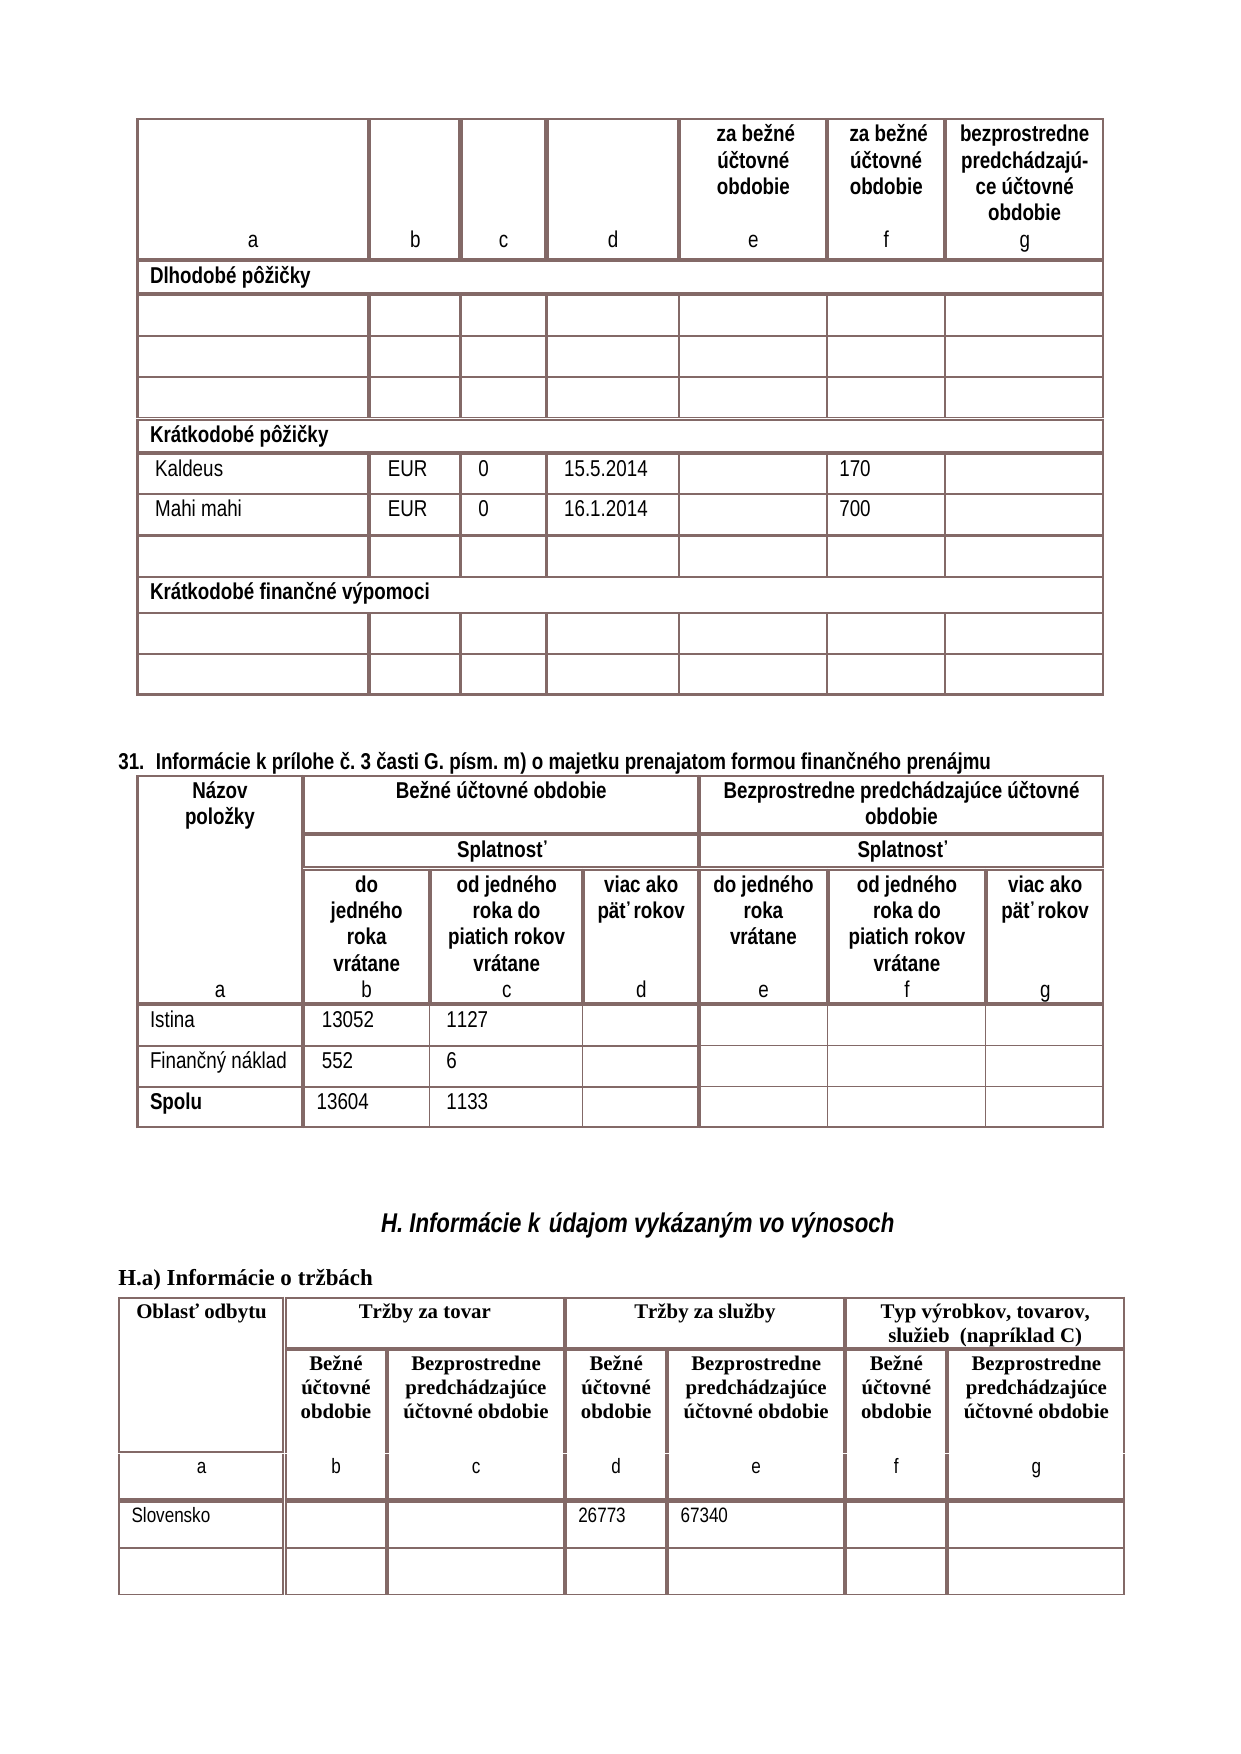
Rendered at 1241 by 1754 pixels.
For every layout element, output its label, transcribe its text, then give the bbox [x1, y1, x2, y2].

table_cell [139, 337, 367, 376]
table_cell 700 [828, 495, 944, 534]
table_cell [139, 296, 367, 335]
table_cell [828, 1046, 985, 1086]
table_cell [680, 495, 826, 534]
table_header za bežné účtovné obdobie [829, 120, 943, 226]
table_cell [680, 378, 826, 417]
table_cell Kaldeus [139, 455, 367, 493]
table_cell [828, 655, 944, 693]
table_cell [946, 614, 1102, 653]
table_cell [680, 455, 826, 493]
table_cell [946, 296, 1102, 335]
table_cell e [701, 976, 826, 1002]
table_cell Splatnosť [701, 836, 1102, 866]
table_cell 13604 [305, 1088, 429, 1126]
table_cell [462, 614, 545, 653]
table_cell [371, 337, 459, 376]
table_cell [828, 537, 944, 576]
table_cell viac ako päť rokov [585, 871, 697, 976]
table_cell f [847, 1454, 945, 1498]
table_cell 6 [430, 1047, 582, 1086]
table_cell [680, 537, 826, 576]
table_cell [828, 1006, 985, 1045]
table_header bezprostredne predchádzajú-ce účtovné obdobie [947, 120, 1102, 226]
table_cell [548, 537, 678, 576]
table_cell b [371, 226, 458, 258]
table_cell 13052 [305, 1006, 429, 1045]
table_cell [847, 1503, 945, 1547]
table_cell a [139, 226, 367, 258]
table_cell Splatnosť [305, 836, 697, 866]
table_header Tržby za služby [567, 1299, 843, 1347]
table_cell do jedného roka vrátane [305, 871, 428, 976]
table_cell 0 [462, 495, 545, 534]
table_cell 67340 [669, 1503, 843, 1547]
table_cell d [585, 976, 697, 1002]
table_cell [701, 1006, 827, 1045]
table_cell [669, 1549, 843, 1594]
table_cell od jedného roka do piatich rokov vrátane [830, 871, 984, 976]
table_cell c [389, 1454, 563, 1498]
table_cell [462, 296, 545, 335]
table_cell e [669, 1454, 843, 1498]
table_header [139, 120, 367, 226]
table_cell 552 [305, 1047, 429, 1086]
table_header Tržby za tovar [287, 1299, 563, 1347]
table_cell Spolu [139, 1088, 301, 1126]
table_cell [371, 296, 459, 335]
table_cell Istina [139, 1006, 301, 1045]
table_cell [986, 1046, 1102, 1086]
table_cell [548, 296, 678, 335]
table_cell od jedného roka do piatich rokov vrátane [432, 871, 581, 976]
table_cell [946, 455, 1102, 493]
table_cell EUR [371, 495, 459, 534]
table_cell Bezprostredne predchádzajúce účtovné obdobie [949, 1351, 1123, 1453]
table_cell [583, 1088, 697, 1126]
table_cell f [829, 226, 943, 258]
table_cell [287, 1549, 385, 1594]
table_cell [583, 1006, 697, 1045]
table_cell viac ako päť rokov [988, 871, 1102, 976]
table_header Názov položky [139, 777, 301, 976]
table_cell Dlhodobé pôžičky [139, 262, 1102, 292]
table_cell [828, 614, 944, 653]
table_cell [371, 378, 459, 417]
table_cell [287, 1503, 385, 1547]
table_header [463, 120, 544, 226]
table_cell [680, 337, 826, 376]
table_cell Bezprostredne predchádzajúce účtovné obdobie [669, 1351, 843, 1453]
table_cell 0 [462, 455, 545, 493]
table_cell d [549, 226, 677, 258]
text 31. Informácie k prílohe č. 3 časti G. písm. m) o majetku prenajatom formou finančného prenájmu [118, 748, 1122, 774]
table_cell [462, 378, 545, 417]
table_cell EUR [371, 455, 459, 493]
table_header Bežné účtovné obdobie [305, 777, 697, 832]
table_cell [567, 1549, 665, 1594]
table_cell Krátkodobé finančné výpomoci [139, 578, 1102, 612]
table_cell [701, 1087, 827, 1126]
table_cell 16.1.2014 [548, 495, 678, 534]
table_cell e [681, 226, 825, 258]
table_cell [139, 655, 367, 693]
table_cell [389, 1549, 563, 1594]
table_cell [548, 655, 678, 693]
table_cell Bezprostredne predchádzajúce účtovné obdobie [389, 1351, 563, 1453]
table_cell d [567, 1454, 665, 1498]
table_cell 1133 [430, 1088, 582, 1126]
table_cell Finančný náklad [139, 1047, 301, 1086]
table_cell [949, 1549, 1123, 1594]
table_cell [548, 337, 678, 376]
table_cell [680, 614, 826, 653]
table_cell a [120, 1454, 282, 1498]
table_cell Krátkodobé pôžičky [139, 421, 1102, 451]
table_cell a [139, 976, 301, 1002]
table_cell [847, 1549, 945, 1594]
table_cell [371, 655, 459, 693]
table_cell c [463, 226, 544, 258]
table_cell g [988, 976, 1102, 1002]
table_cell [946, 378, 1102, 417]
table_cell [946, 537, 1102, 576]
table_cell [139, 537, 367, 576]
table_cell [680, 296, 826, 335]
table_cell Slovensko [120, 1503, 282, 1547]
table_cell [139, 614, 367, 653]
table_cell Mahi mahi [139, 495, 367, 534]
table_cell [389, 1503, 563, 1547]
table_cell 26773 [567, 1503, 665, 1547]
table_cell [986, 1087, 1102, 1126]
table_cell [548, 378, 678, 417]
table_cell [946, 655, 1102, 693]
table_header za bežné účtovné obdobie [681, 120, 825, 226]
table_cell [139, 378, 367, 417]
table_cell [680, 655, 826, 693]
table_cell [828, 1087, 985, 1126]
table_cell c [432, 976, 581, 1002]
table_cell Bežné účtovné obdobie [847, 1351, 945, 1453]
table_cell [371, 537, 459, 576]
table_header [549, 120, 677, 226]
table_header [371, 120, 458, 226]
table_cell [371, 614, 459, 653]
table_cell 1127 [430, 1006, 582, 1045]
table_cell do jedného roka vrátane [701, 871, 826, 976]
text H. Informácie k údajom vykázaným vo výnosoch [156, 1207, 1122, 1238]
table_header Bezprostredne predchádzajúce účtovné obdobie [701, 777, 1102, 832]
table_cell [828, 378, 944, 417]
table_cell Bežné účtovné obdobie [567, 1351, 665, 1453]
table_cell [120, 1549, 282, 1594]
table_cell [828, 296, 944, 335]
table_cell [583, 1047, 697, 1086]
table_cell b [287, 1454, 385, 1498]
table_cell 170 [828, 455, 944, 493]
table_header Typ výrobkov, tovarov, služieb (napríklad C) [847, 1299, 1123, 1347]
table_cell [949, 1503, 1123, 1547]
table_cell [701, 1046, 827, 1086]
table_cell Bežné účtovné obdobie [287, 1351, 385, 1453]
table_cell [462, 537, 545, 576]
text H.a) Informácie o tržbách [118, 1264, 1122, 1290]
table_cell [946, 337, 1102, 376]
table_cell g [947, 226, 1102, 258]
table_cell [828, 337, 944, 376]
table_cell 15.5.2014 [548, 455, 678, 493]
table_cell [986, 1006, 1102, 1045]
table_cell f [830, 976, 984, 1002]
table_cell b [305, 976, 428, 1002]
table_cell [462, 337, 545, 376]
table_cell g [949, 1454, 1123, 1498]
table_cell [946, 495, 1102, 534]
table_header Oblasť odbytu [120, 1299, 282, 1451]
table_cell [462, 655, 545, 693]
table_cell [548, 614, 678, 653]
